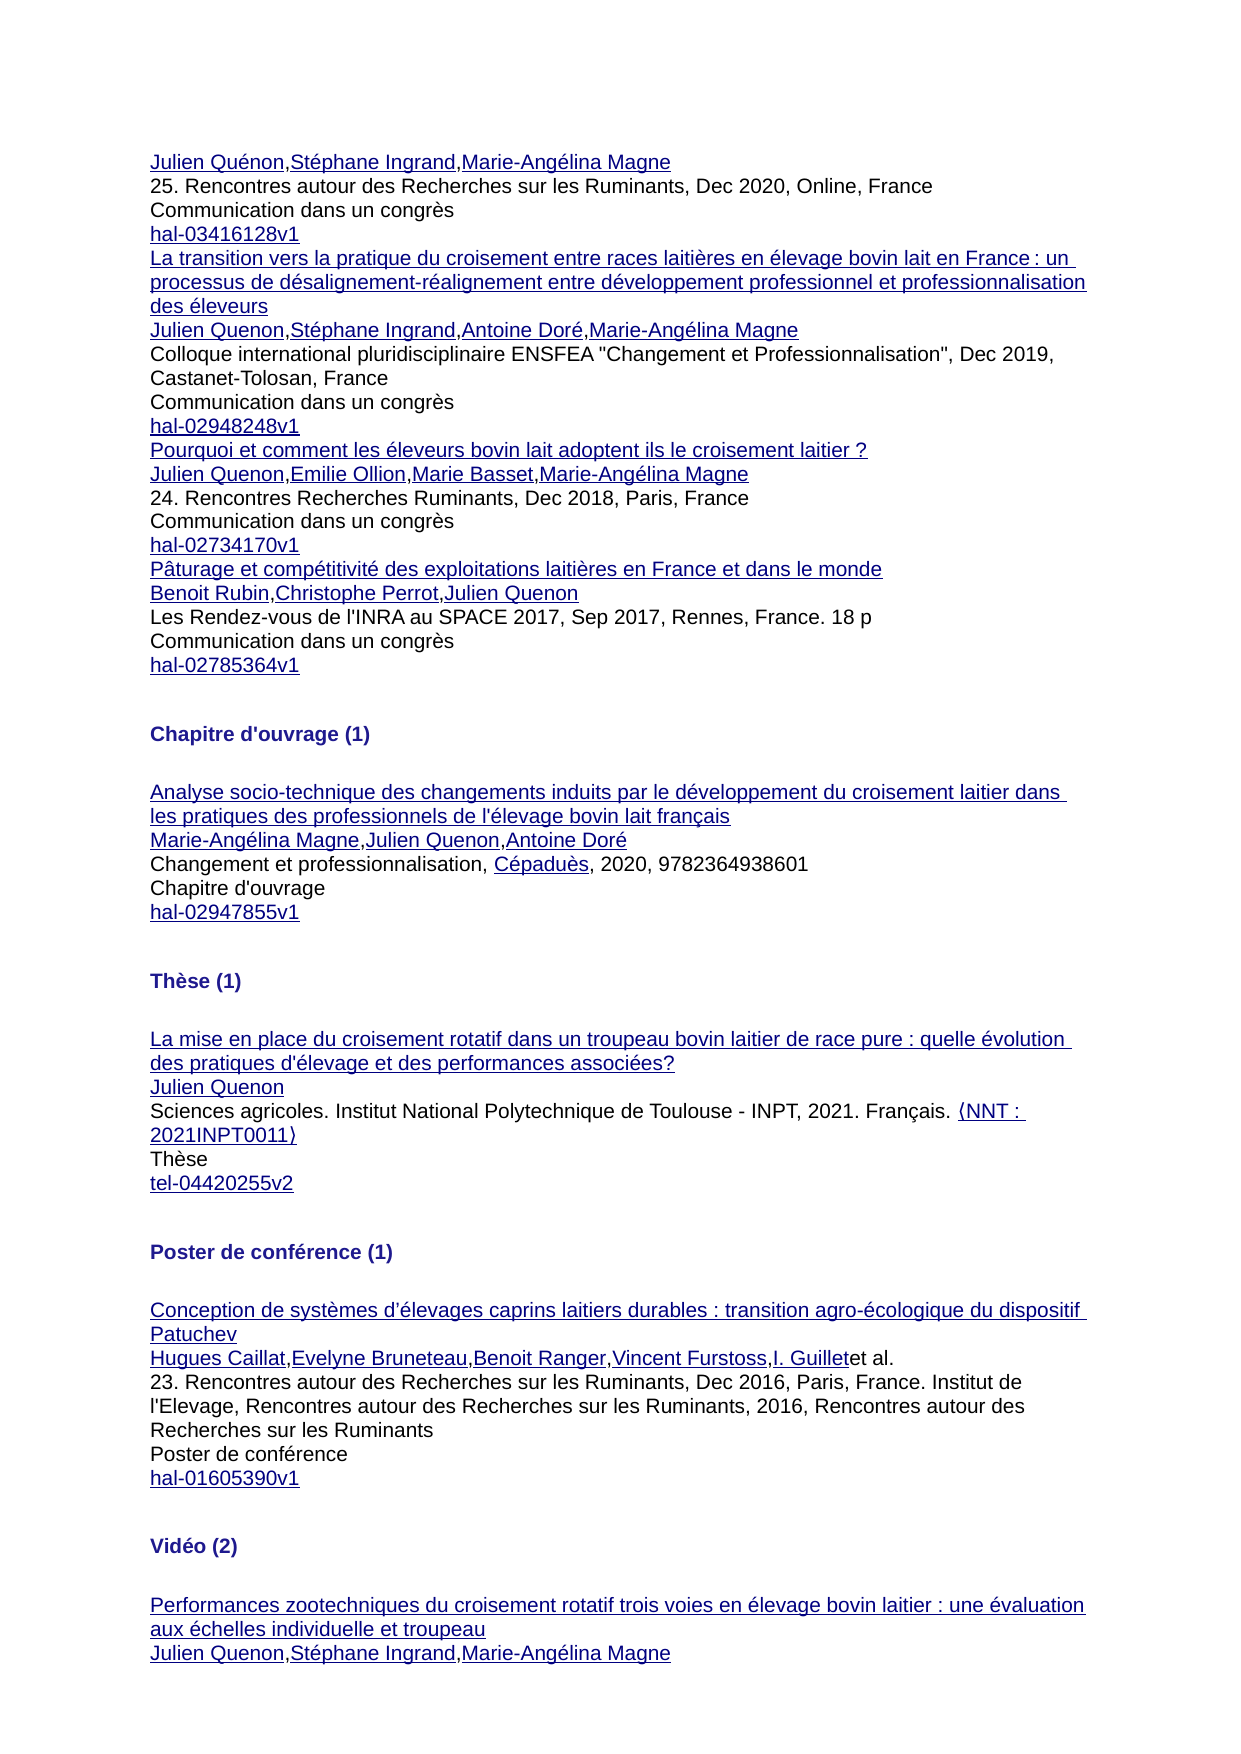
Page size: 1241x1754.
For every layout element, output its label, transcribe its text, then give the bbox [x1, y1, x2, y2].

subtitle Vidéo (2) [150, 1534, 1090, 1558]
table_header Performances zootechniques du croisement rotatif trois voies en élevage bovin laitier : une évaluation aux échelles individuelle et troupeau Julien Quenon,Stéphane Ingrand,Marie-Angélina Magne [150, 1593, 1090, 1664]
subtitle Thèse (1) [150, 969, 1090, 993]
table_header Conception de systèmes d’élevages caprins laitiers durables : transition agro-écologique du dispositif Patuchev Hugues Caillat,Evelyne Bruneteau,Benoit Ranger,Vincent Furstoss,I. Guilletet al. 23. Rencontres autour des Recherches sur les Ruminants, Dec 2016, Paris, France. Institut de l'Elevage, Rencontres autour des Recherches sur les Ruminants, 2016, Rencontres autour des Recherches sur les Ruminants Poster de conférence hal-01605390v1 [150, 1298, 1090, 1489]
table_cell Pâturage et compétitivité des exploitations laitières en France et dans le monde Benoit Rubin,Christophe Perrot,Julien Quenon Les Rendez-vous de l'INRA au SPACE 2017, Sep 2017, Rennes, France. 18 p Communication dans un congrès hal-02785364v1 [150, 557, 1090, 677]
table_header La mise en place du croisement rotatif dans un troupeau bovin laitier de race pure : quelle évolution des pratiques d'élevage et des performances associées? Julien Quenon Sciences agricoles. Institut National Polytechnique de Toulouse - INPT, 2021. Français. ⟨NNT : 2021INPT0011⟩ Thèse tel-04420255v2 [150, 1027, 1090, 1195]
table_cell Julien Quénon,Stéphane Ingrand,Marie-Angélina Magne 25. Rencontres autour des Recherches sur les Ruminants, Dec 2020, Online, France Communication dans un congrès hal-03416128v1 [150, 150, 1090, 246]
subtitle Poster de conférence (1) [150, 1239, 1090, 1263]
table_cell Pourquoi et comment les éleveurs bovin lait adoptent ils le croisement laitier ? Julien Quenon,Emilie Ollion,Marie Basset,Marie-Angélina Magne 24. Rencontres Recherches Ruminants, Dec 2018, Paris, France Communication dans un congrès hal-02734170v1 [150, 438, 1090, 557]
subtitle Chapitre d'ouvrage (1) [150, 722, 1090, 746]
table_header Analyse socio-technique des changements induits par le développement du croisement laitier dans les pratiques des professionnels de l'élevage bovin lait français Marie-Angélina Magne,Julien Quenon,Antoine Doré Changement et professionnalisation, Cépaduès, 2020, 9782364938601 Chapitre d'ouvrage hal-02947855v1 [150, 780, 1090, 924]
table_cell La transition vers la pratique du croisement entre races laitières en élevage bovin lait en France : un processus de désalignement-réalignement entre développement professionnel et professionnalisation des éleveurs Julien Quenon,Stéphane Ingrand,Antoine Doré,Marie-Angélina Magne Colloque international pluridisciplinaire ENSFEA "Changement et Professionnalisation", Dec 2019, Castanet-Tolosan, France Communication dans un congrès hal-02948248v1 [150, 246, 1090, 437]
